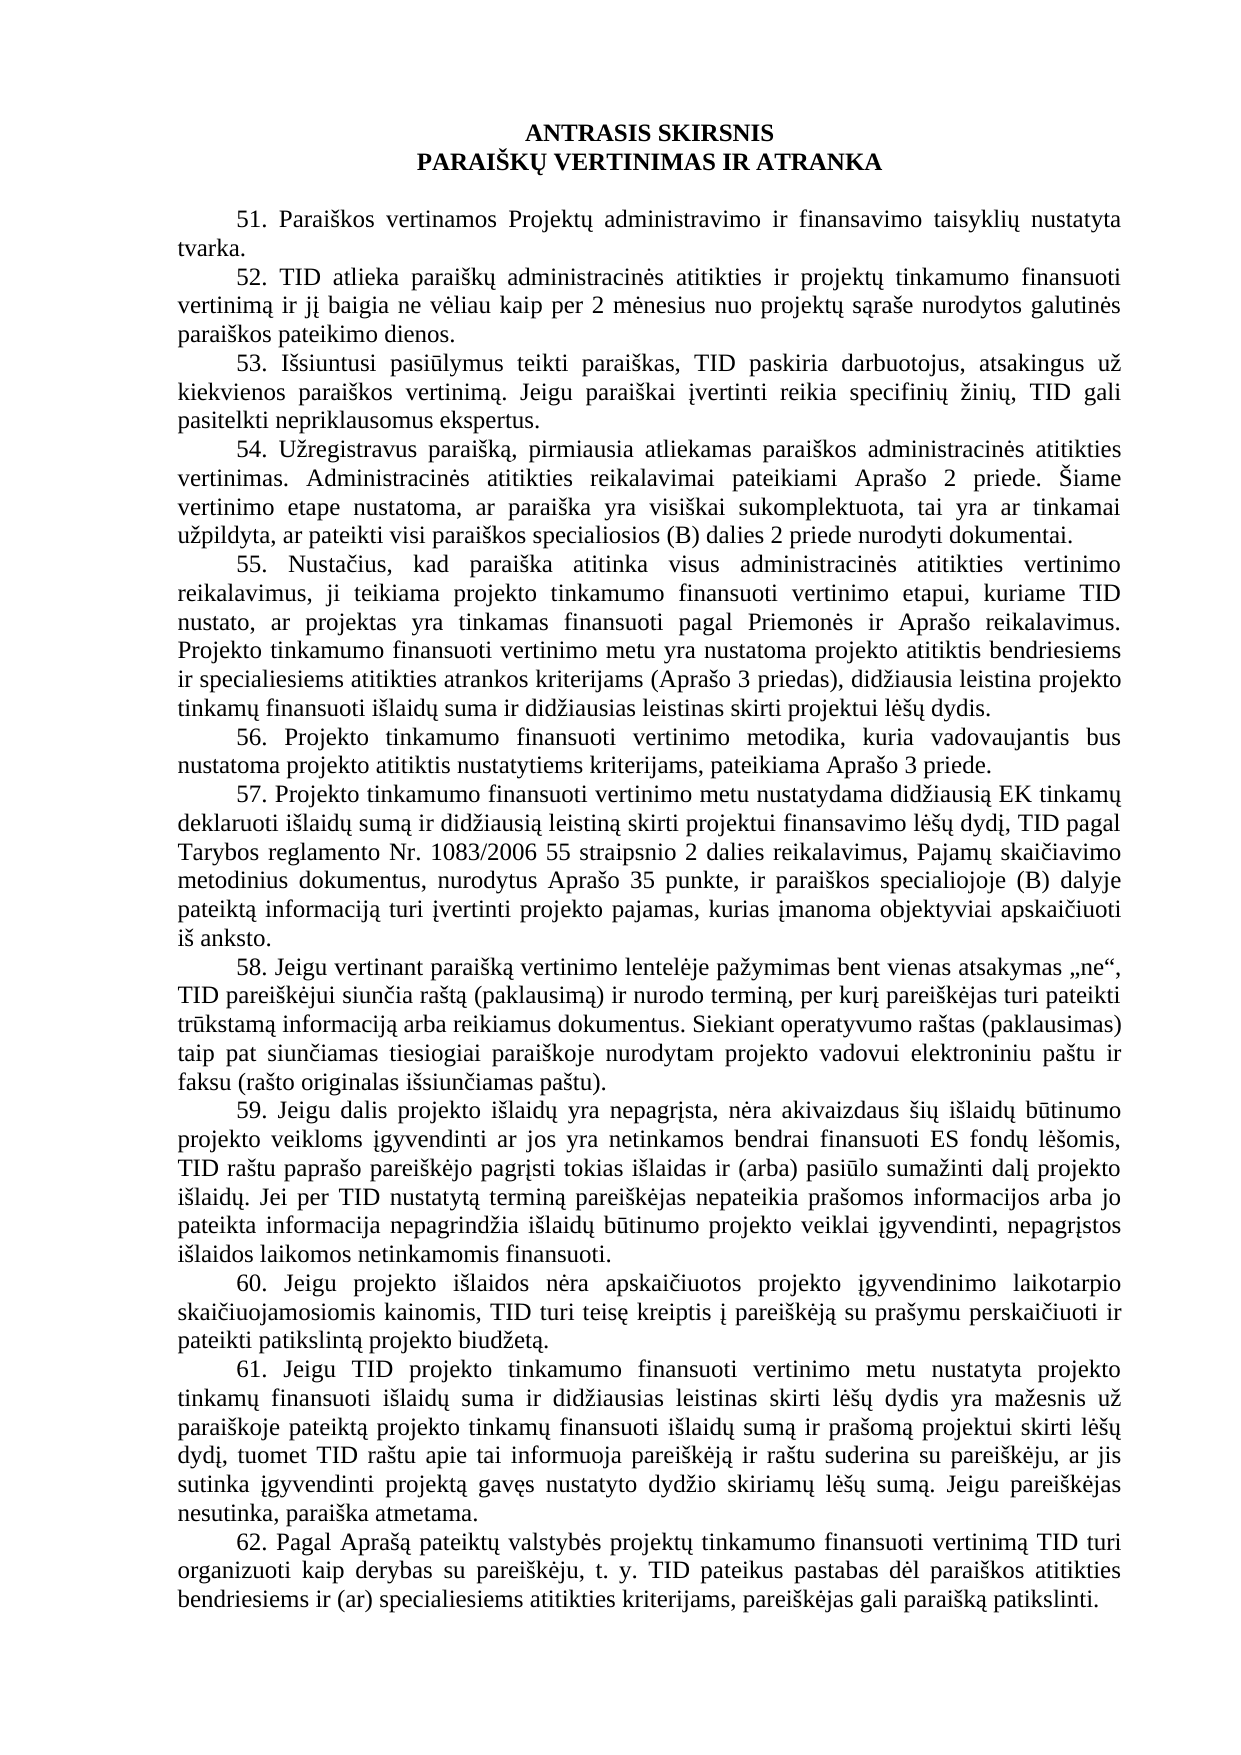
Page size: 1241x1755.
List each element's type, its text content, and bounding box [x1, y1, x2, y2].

text 52. TID atlieka paraiškų administracinės atitikties ir projektų tinkamumo finansuoti vertinimą ir jį baigia ne vėliau kaip per 2 mėnesius nuo projektų sąraše nurodytos galutinės paraiškos pateikimo dienos. [177, 262, 1122, 348]
text 51. Paraiškos vertinamos Projektų administravimo ir finansavimo taisyklių nustatyta tvarka. [177, 204, 1122, 262]
text 62. Pagal Aprašą pateiktų valstybės projektų tinkamumo finansuoti vertinimą TID turi organizuoti kaip derybas su pareiškėju, t. y. TID pateikus pastabas dėl paraiškos atitikties bendriesiems ir (ar) specialiesiems atitikties kriterijams, pareiškėjas gali paraišką patikslinti. [177, 1527, 1122, 1613]
text 55. Nustačius, kad paraiška atitinka visus administracinės atitikties vertinimo reikalavimus, ji teikiama projekto tinkamumo finansuoti vertinimo etapui, kuriame TID nustato, ar projektas yra tinkamas finansuoti pagal Priemonės ir Aprašo reikalavimus. Projekto tinkamumo finansuoti vertinimo metu yra nustatoma projekto atitiktis bendriesiems ir specialiesiems atitikties atrankos kriterijams (Aprašo 3 priedas), didžiausia leistina projekto tinkamų finansuoti išlaidų suma ir didžiausias leistinas skirti projektui lėšų dydis. [177, 549, 1122, 722]
text 53. Išsiuntusi pasiūlymus teikti paraiškas, TID paskiria darbuotojus, atsakingus už kiekvienos paraiškos vertinimą. Jeigu paraiškai įvertinti reikia specifinių žinių, TID gali pasitelkti nepriklausomus ekspertus. [177, 348, 1122, 434]
text 57. Projekto tinkamumo finansuoti vertinimo metu nustatydama didžiausią EK tinkamų deklaruoti išlaidų sumą ir didžiausią leistiną skirti projektui finansavimo lėšų dydį, TID pagal Tarybos reglamento Nr. 1083/2006 55 straipsnio 2 dalies reikalavimus, Pajamų skaičiavimo metodinius dokumentus, nurodytus Aprašo 35 punkte, ir paraiškos specialiojoje (B) dalyje pateiktą informaciją turi įvertinti projekto pajamas, kurias įmanoma objektyviai apskaičiuoti iš anksto. [177, 779, 1122, 952]
text 56. Projekto tinkamumo finansuoti vertinimo metodika, kuria vadovaujantis bus nustatoma projekto atitiktis nustatytiems kriterijams, pateikiama Aprašo 3 priede. [177, 722, 1122, 779]
text 60. Jeigu projekto išlaidos nėra apskaičiuotos projekto įgyvendinimo laikotarpio skaičiuojamosiomis kainomis, TID turi teisę kreiptis į pareiškėją su prašymu perskaičiuoti ir pateikti patikslintą projekto biudžetą. [177, 1268, 1122, 1354]
text PARAIŠKŲ vertinimas ir atranka [177, 147, 1122, 176]
text 59. Jeigu dalis projekto išlaidų yra nepagrįsta, nėra akivaizdaus šių išlaidų būtinumo projekto veikloms įgyvendinti ar jos yra netinkamos bendrai finansuoti ES fondų lėšomis, TID raštu paprašo pareiškėjo pagrįsti tokias išlaidas ir (arba) pasiūlo sumažinti dalį projekto išlaidų. Jei per TID nustatytą terminą pareiškėjas nepateikia prašomos informacijos arba jo pateikta informacija nepagrindžia išlaidų būtinumo projekto veiklai įgyvendinti, nepagrįstos išlaidos laikomos netinkamomis finansuoti. [177, 1096, 1122, 1268]
text 61. Jeigu TID projekto tinkamumo finansuoti vertinimo metu nustatyta projekto tinkamų finansuoti išlaidų suma ir didžiausias leistinas skirti lėšų dydis yra mažesnis už paraiškoje pateiktą projekto tinkamų finansuoti išlaidų sumą ir prašomą projektui skirti lėšų dydį, tuomet TID raštu apie tai informuoja pareiškėją ir raštu suderina su pareiškėju, ar jis sutinka įgyvendinti projektą gavęs nustatyto dydžio skiriamų lėšų sumą. Jeigu pareiškėjas nesutinka, paraiška atmetama. [177, 1354, 1122, 1527]
text 54. Užregistravus paraišką, pirmiausia atliekamas paraiškos administracinės atitikties vertinimas. Administracinės atitikties reikalavimai pateikiami Aprašo 2 priede. Šiame vertinimo etape nustatoma, ar paraiška yra visiškai sukomplektuota, tai yra ar tinkamai užpildyta, ar pateikti visi paraiškos specialiosios (B) dalies 2 priede nurodyti dokumentai. [177, 434, 1122, 549]
text ANTRASIS SKIRSNIS [177, 118, 1122, 147]
text 58. Jeigu vertinant paraišką vertinimo lentelėje pažymimas bent vienas atsakymas „ne“, TID pareiškėjui siunčia raštą (paklausimą) ir nurodo terminą, per kurį pareiškėjas turi pateikti trūkstamą informaciją arba reikiamus dokumentus. Siekiant operatyvumo raštas (paklausimas) taip pat siunčiamas tiesiogiai paraiškoje nurodytam projekto vadovui elektroniniu paštu ir faksu (rašto originalas išsiunčiamas paštu). [177, 952, 1122, 1096]
